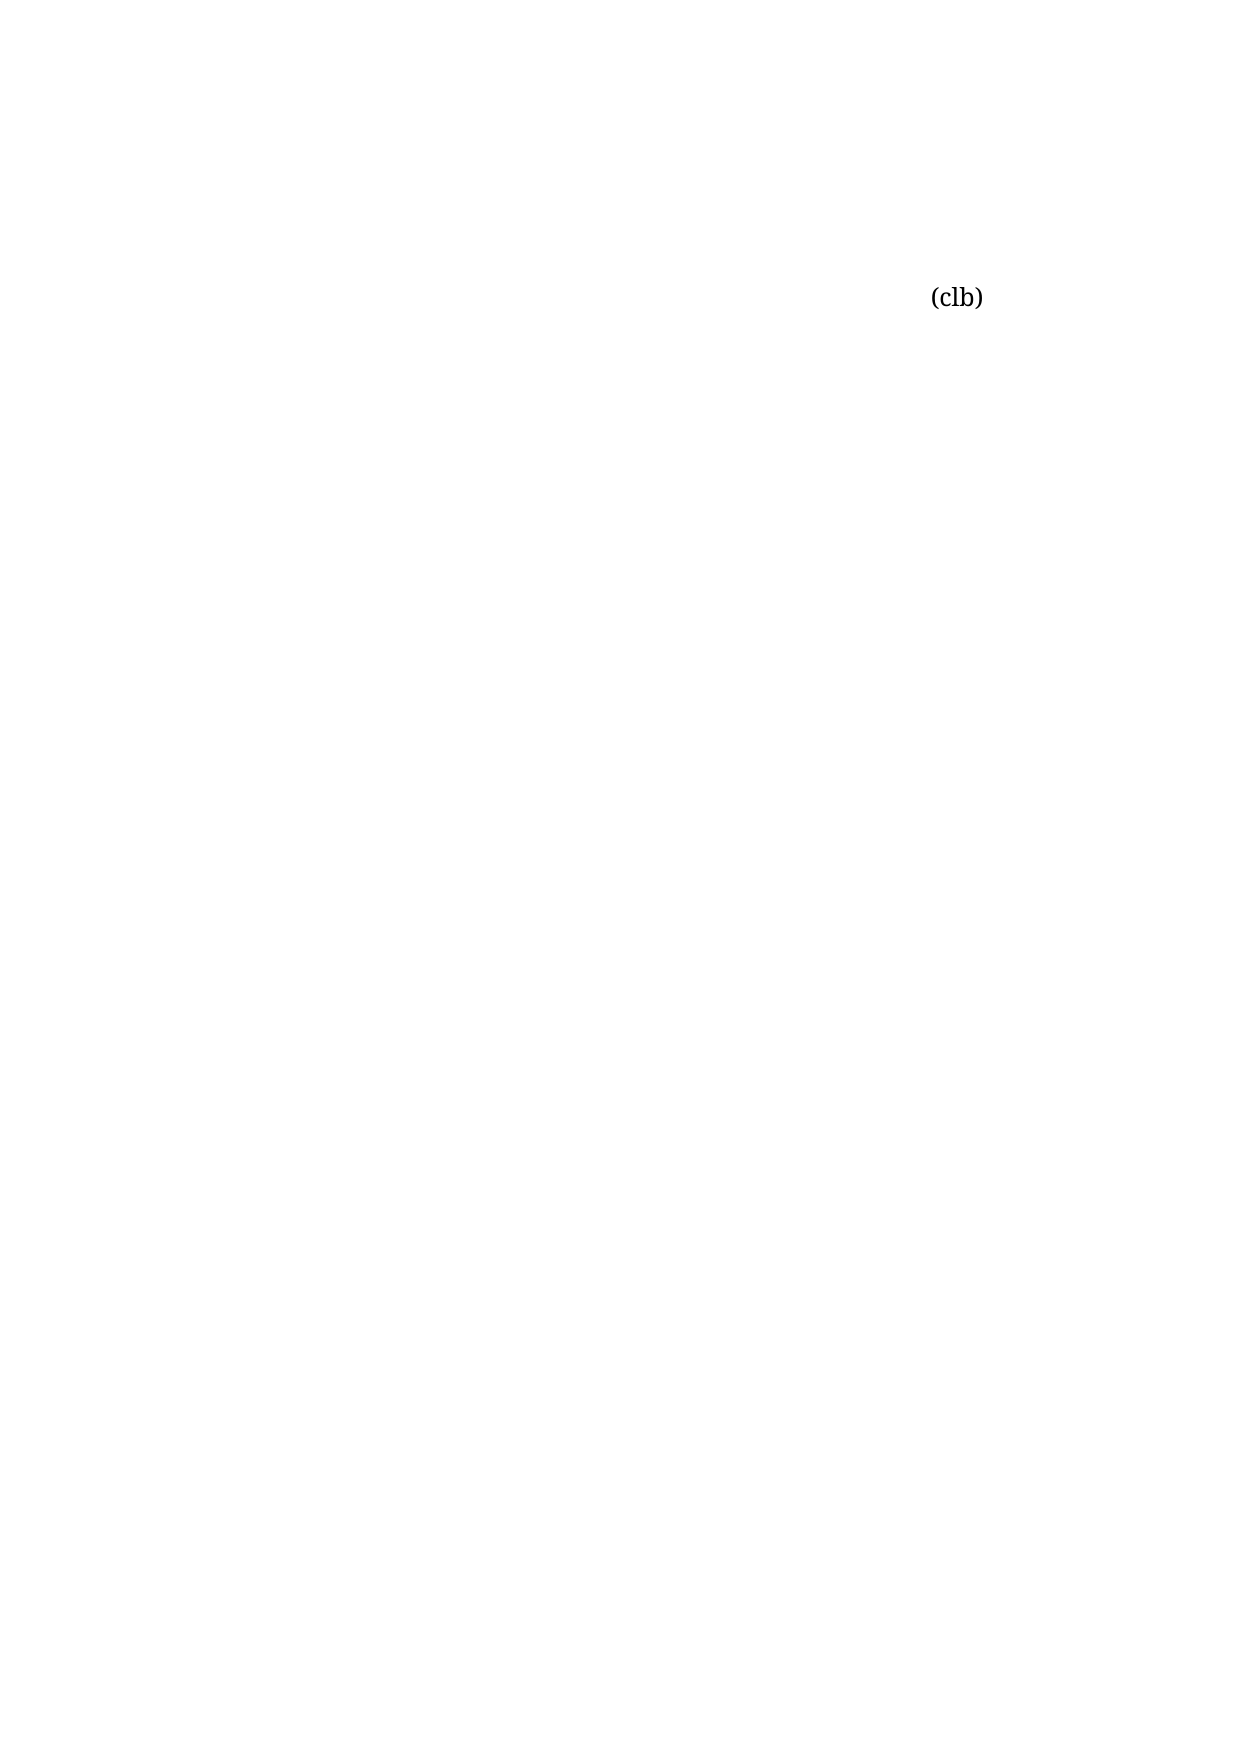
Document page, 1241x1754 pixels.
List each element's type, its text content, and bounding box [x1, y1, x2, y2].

text (clb) [118, 280, 1122, 314]
